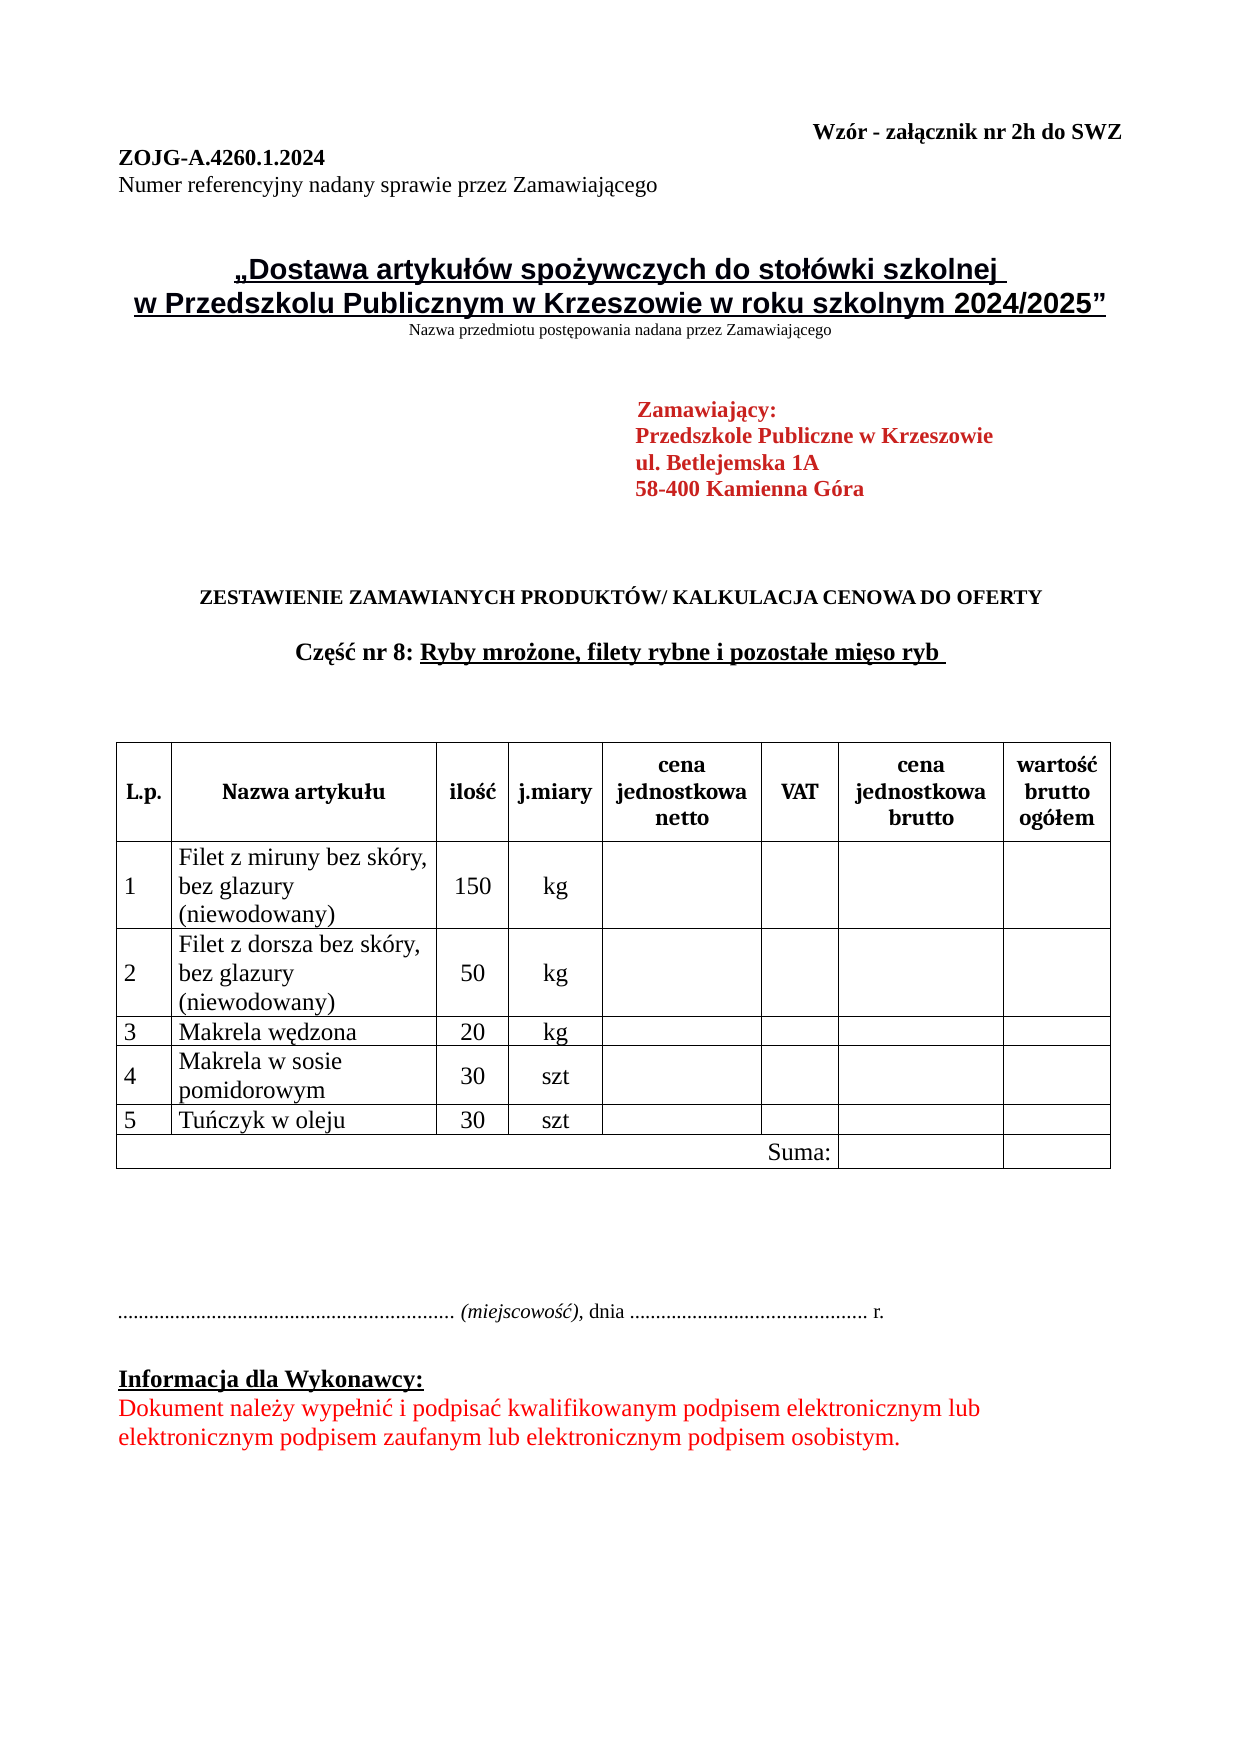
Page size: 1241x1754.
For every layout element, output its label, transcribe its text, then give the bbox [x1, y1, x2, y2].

table_cell [839, 1105, 1003, 1134]
table_cell Suma: [117, 1135, 838, 1168]
table_cell 5 [117, 1105, 171, 1134]
table_cell 1 [117, 842, 171, 928]
table_cell [1004, 1046, 1110, 1104]
table_cell 150 [437, 842, 508, 928]
table_header ilość [437, 743, 508, 841]
table_cell kg [509, 929, 602, 1016]
table_cell szt [509, 1105, 602, 1134]
table_cell [603, 1046, 761, 1104]
text Wzór - załącznik nr 2h do SWZ [118, 118, 1122, 144]
table_cell [1004, 1105, 1110, 1134]
table_header cena jednostkowa netto [603, 743, 761, 841]
text Część nr 8: Ryby mrożone, filety rybne i pozostałe mięso ryb [118, 639, 1122, 666]
table_cell [839, 929, 1003, 1016]
text Dokument należy wypełnić i podpisać kwalifikowanym podpisem elektronicznym lub elektronicznym podpisem zaufanym lub elektronicznym podpisem osobistym. [118, 1393, 1122, 1450]
table_cell Filet z dorsza bez skóry, bez glazury (niewodowany) [172, 929, 436, 1016]
table_cell [1004, 1135, 1110, 1168]
table_cell [762, 1105, 838, 1134]
table_cell 20 [437, 1017, 508, 1045]
table_cell 3 [117, 1017, 171, 1045]
text Informacja dla Wykonawcy: [118, 1364, 1122, 1393]
table_header wartość brutto ogółem [1004, 743, 1110, 841]
table_cell [603, 842, 761, 928]
text ZESTAWIENIE ZAMAWIANYCH PRODUKTÓW/ KALKULACJA CENOWA DO OFERTY [118, 585, 1124, 609]
text ul. Betlejemska 1A [118, 449, 1122, 475]
text „Dostawa artykułów spożywczych do stołówki szkolnej w Przedszkolu Publicznym w Krzeszowie w roku szkolnym 2024/2025” [118, 252, 1122, 319]
table_cell [603, 1017, 761, 1045]
text Przedszkole Publiczne w Krzeszowie [118, 422, 1122, 449]
table_cell Filet z miruny bez skóry, bez glazury (niewodowany) [172, 842, 436, 928]
table_cell [1004, 929, 1110, 1016]
table_cell [839, 1135, 1003, 1168]
table_cell [1004, 842, 1110, 928]
table_header j.miary [509, 743, 602, 841]
table_header L.p. [117, 743, 171, 841]
table_header VAT [762, 743, 838, 841]
table_cell [839, 842, 1003, 928]
text Numer referencyjny nadany sprawie przez Zamawiającego [118, 171, 1122, 197]
table_cell kg [509, 842, 602, 928]
table_cell [762, 1046, 838, 1104]
text ZOJG-A.4260.1.2024 [118, 144, 1122, 171]
text Nazwa przedmiotu postępowania nadana przez Zamawiającego [118, 319, 1122, 338]
table_cell [603, 929, 761, 1016]
table_cell [762, 842, 838, 928]
table_cell 30 [437, 1046, 508, 1104]
table_cell Tuńczyk w oleju [172, 1105, 436, 1134]
table_cell Makrela w sosie pomidorowym [172, 1046, 436, 1104]
text Zamawiający: [118, 396, 1122, 422]
table_cell szt [509, 1046, 602, 1104]
table_cell 4 [117, 1046, 171, 1104]
text (miejscowość), dnia r. [118, 1299, 1122, 1323]
text 58-400 Kamienna Góra [118, 475, 1122, 501]
table_cell [603, 1105, 761, 1134]
table_cell 2 [117, 929, 171, 1016]
table_header Nazwa artykułu [172, 743, 436, 841]
table_cell Makrela wędzona [172, 1017, 436, 1045]
table_cell 50 [437, 929, 508, 1016]
table_cell kg [509, 1017, 602, 1045]
table_cell 30 [437, 1105, 508, 1134]
table_cell [762, 1017, 838, 1045]
table_cell [839, 1046, 1003, 1104]
table_cell [1004, 1017, 1110, 1045]
table_cell [839, 1017, 1003, 1045]
table_cell [762, 929, 838, 1016]
table_header cena jednostkowa brutto [839, 743, 1003, 841]
